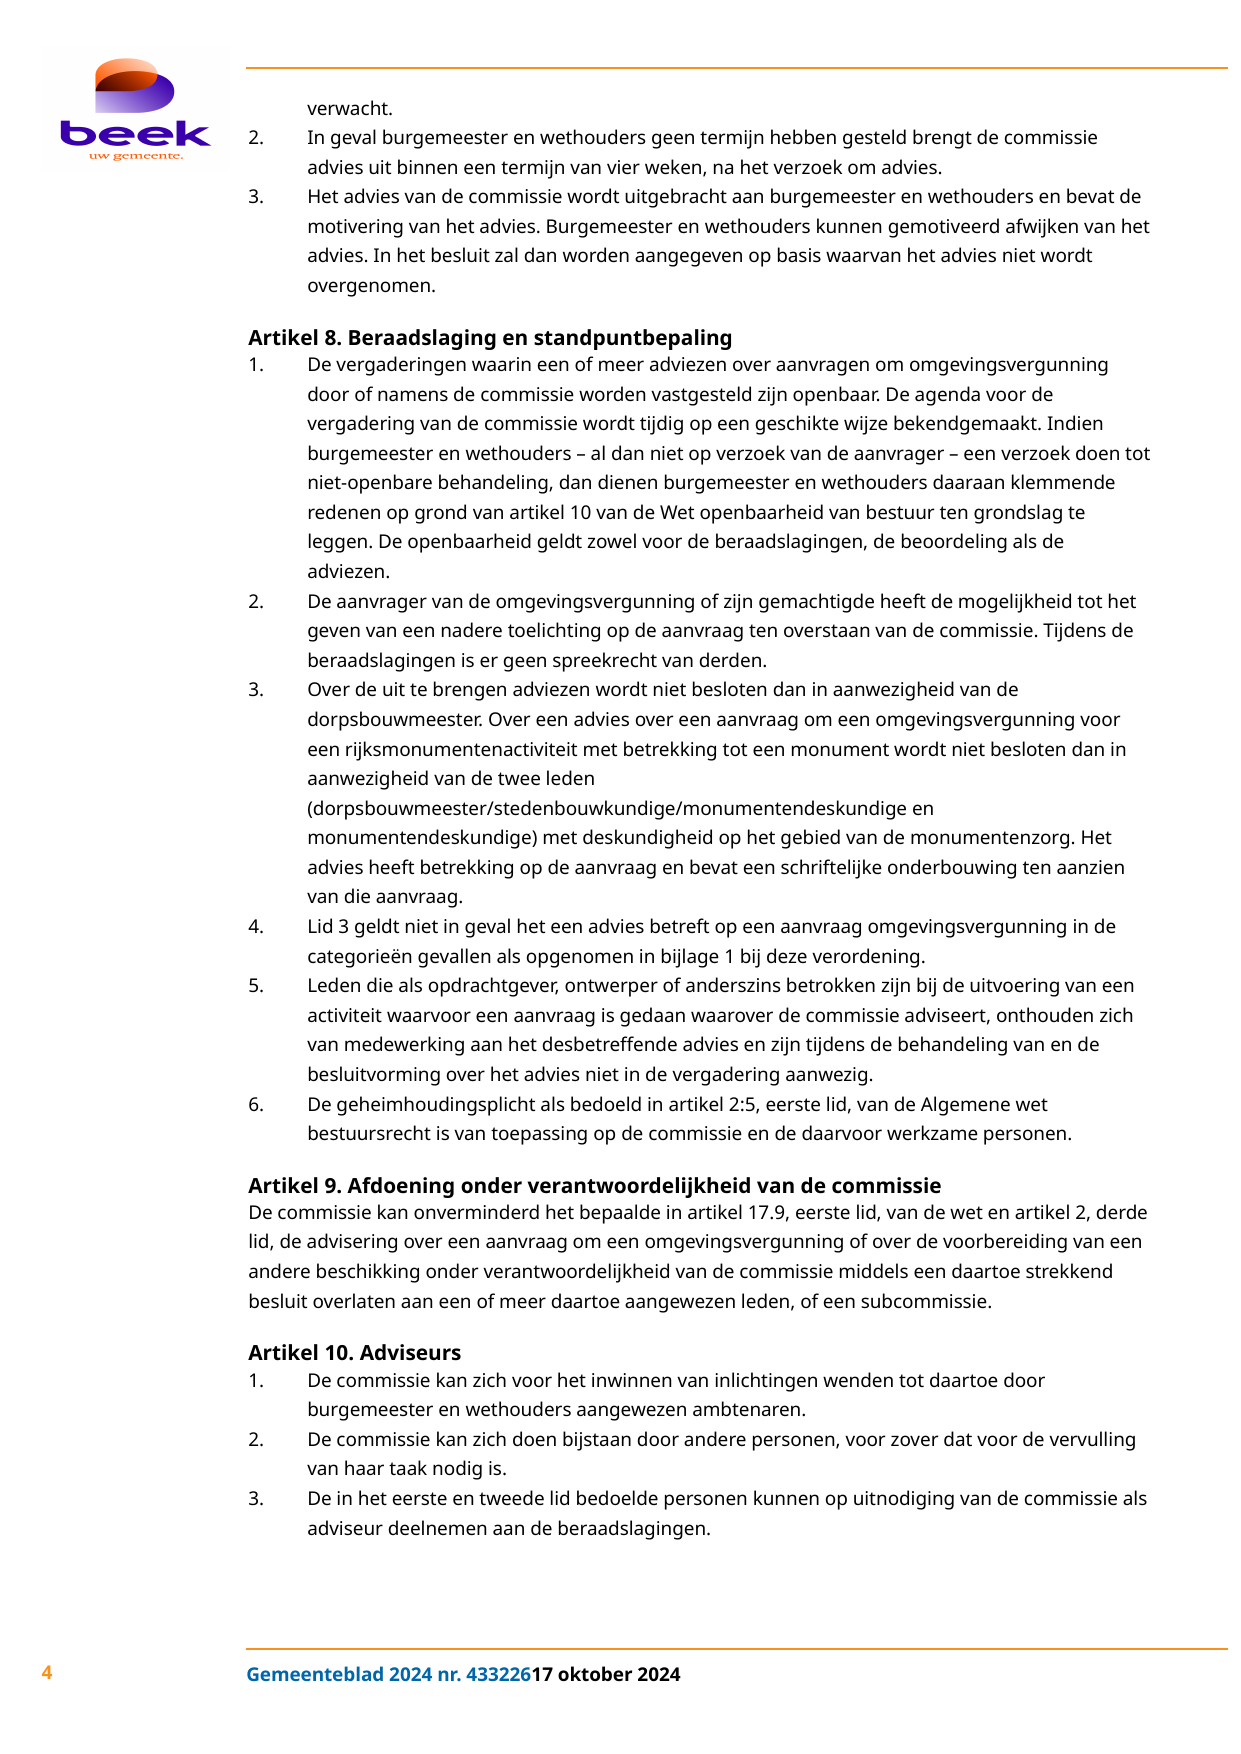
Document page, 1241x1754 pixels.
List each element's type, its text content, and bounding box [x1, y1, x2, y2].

text Artikel 8. Beraadslaging en standpuntbepaling [248, 323, 1152, 351]
picture [41, 47, 231, 172]
list In geval burgemeester en wethouders geen termijn hebben gesteld brengt de commissie advies uit binnen een termijn van vier weken, na het verzoek om advies. [248, 124, 1152, 180]
list Over de uit te brengen adviezen wordt niet besloten dan in aanwezigheid van de dorpsbouwmeester. Over een advies over een aanvraag om een omgevingsvergunning voor een rijksmonumentenactiviteit met betrekking tot een monument wordt niet besloten dan in aanwezigheid van de twee leden (dorpsbouwmeester/stedenbouwkundige/monumentendeskundige en monumentendeskundige) met deskundigheid op het gebied van de monumentenzorg. Het advies heeft betrekking op de aanvraag en bevat een schriftelijke onderbouwing ten aanzien van die aanvraag. [248, 677, 1152, 909]
text Artikel 9. Afdoening onder verantwoordelijkheid van de commissie [248, 1171, 1152, 1199]
list De aanvrager van de omgevingsvergunning of zijn gemachtigde heeft de mogelijkheid tot het geven van een nadere toelichting op de aanvraag ten overstaan van de commissie. Tijdens de beraadslagingen is er geen spreekrecht van derden. [248, 588, 1152, 673]
list De commissie kan zich voor het inwinnen van inlichtingen wenden tot daartoe door burgemeester en wethouders aangewezen ambtenaren. [248, 1367, 1152, 1422]
list Leden die als opdrachtgever, ontwerper of anderszins betrokken zijn bij de uitvoering van een activiteit waarvoor een aanvraag is gedaan waarover de commissie adviseert, onthouden zich van medewerking aan het desbetreffende advies en zijn tijdens de behandeling van en de besluitvorming over het advies niet in de vergadering aanwezig. [248, 972, 1152, 1087]
list Het advies van de commissie wordt uitgebracht aan burgemeester en wethouders en bevat de motivering van het advies. Burgemeester en wethouders kunnen gemotiveerd afwijken van het advies. In het besluit zal dan worden aangegeven op basis waarvan het advies niet wordt overgenomen. [248, 183, 1152, 298]
text De commissie kan onverminderd het bepaalde in artikel 17.9, eerste lid, van de wet en artikel 2, derde lid, de advisering over een aanvraag om een omgevingsvergunning of over de voorbereiding van een andere beschikking onder verantwoordelijkheid van de commissie middels een daartoe strekkend besluit overlaten aan een of meer daartoe aangewezen leden, of een subcommissie. [248, 1199, 1152, 1314]
text Artikel 10. Adviseurs [248, 1338, 1152, 1367]
list De in het eerste en tweede lid bedoelde personen kunnen op uitnodiging van de commissie als adviseur deelnemen aan de beraadslagingen. [248, 1485, 1152, 1540]
list De commissie kan zich doen bijstaan door andere personen, voor zover dat voor de vervulling van haar taak nodig is. [248, 1426, 1152, 1481]
list De geheimhoudingsplicht als bedoeld in artikel 2:5, eerste lid, van de Algemene wet bestuursrecht is van toepassing op de commissie en de daarvoor werkzame personen. [248, 1091, 1152, 1146]
list De vergaderingen waarin een of meer adviezen over aanvragen om omgevingsvergunning door of namens de commissie worden vastgesteld zijn openbaar. De agenda voor de vergadering van de commissie wordt tijdig op een geschikte wijze bekendgemaakt. Indien burgemeester en wethouders – al dan niet op verzoek van de aanvrager – een verzoek doen tot niet-openbare behandeling, dan dienen burgemeester en wethouders daaraan klemmende redenen op grond van artikel 10 van de Wet openbaarheid van bestuur ten grondslag te leggen. De openbaarheid geldt zowel voor de beraadslagingen, de beoordeling als de adviezen. [248, 351, 1152, 584]
list verwacht. [248, 95, 1152, 121]
list Lid 3 geldt niet in geval het een advies betreft op een aanvraag omgevingsvergunning in de categorieën gevallen als opgenomen in bijlage 1 bij deze verordening. [248, 913, 1152, 968]
